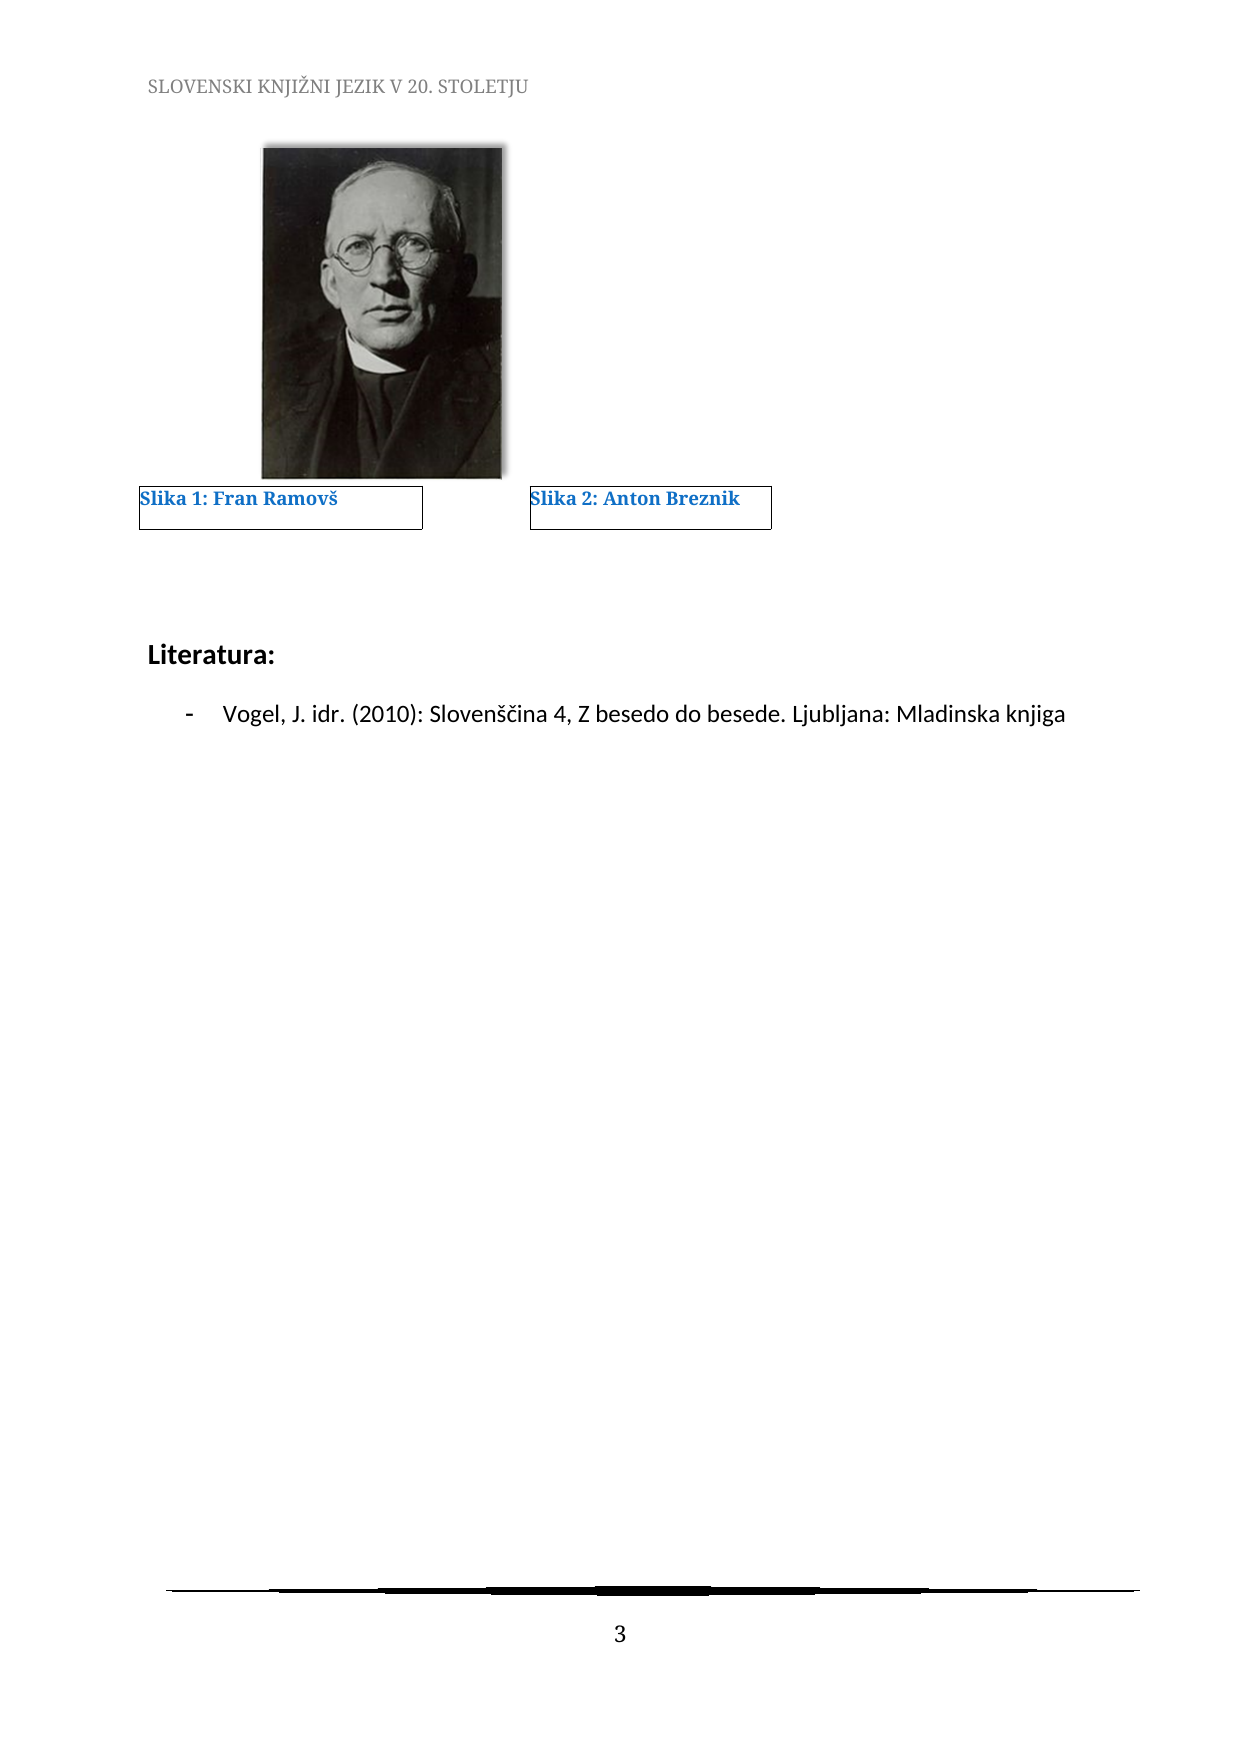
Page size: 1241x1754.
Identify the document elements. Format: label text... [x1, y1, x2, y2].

text Slika 1: Fran Ramovš [140, 487, 422, 511]
text Slika 2: Anton Breznik [531, 487, 771, 511]
subtitle Vogel, J. idr. (2010): Slovenščina 4, Z besedo do besede. Ljubljana: Mladinska knjiga [185, 698, 1093, 728]
subtitle Literatura: [148, 636, 1093, 672]
picture [256, 136, 515, 484]
